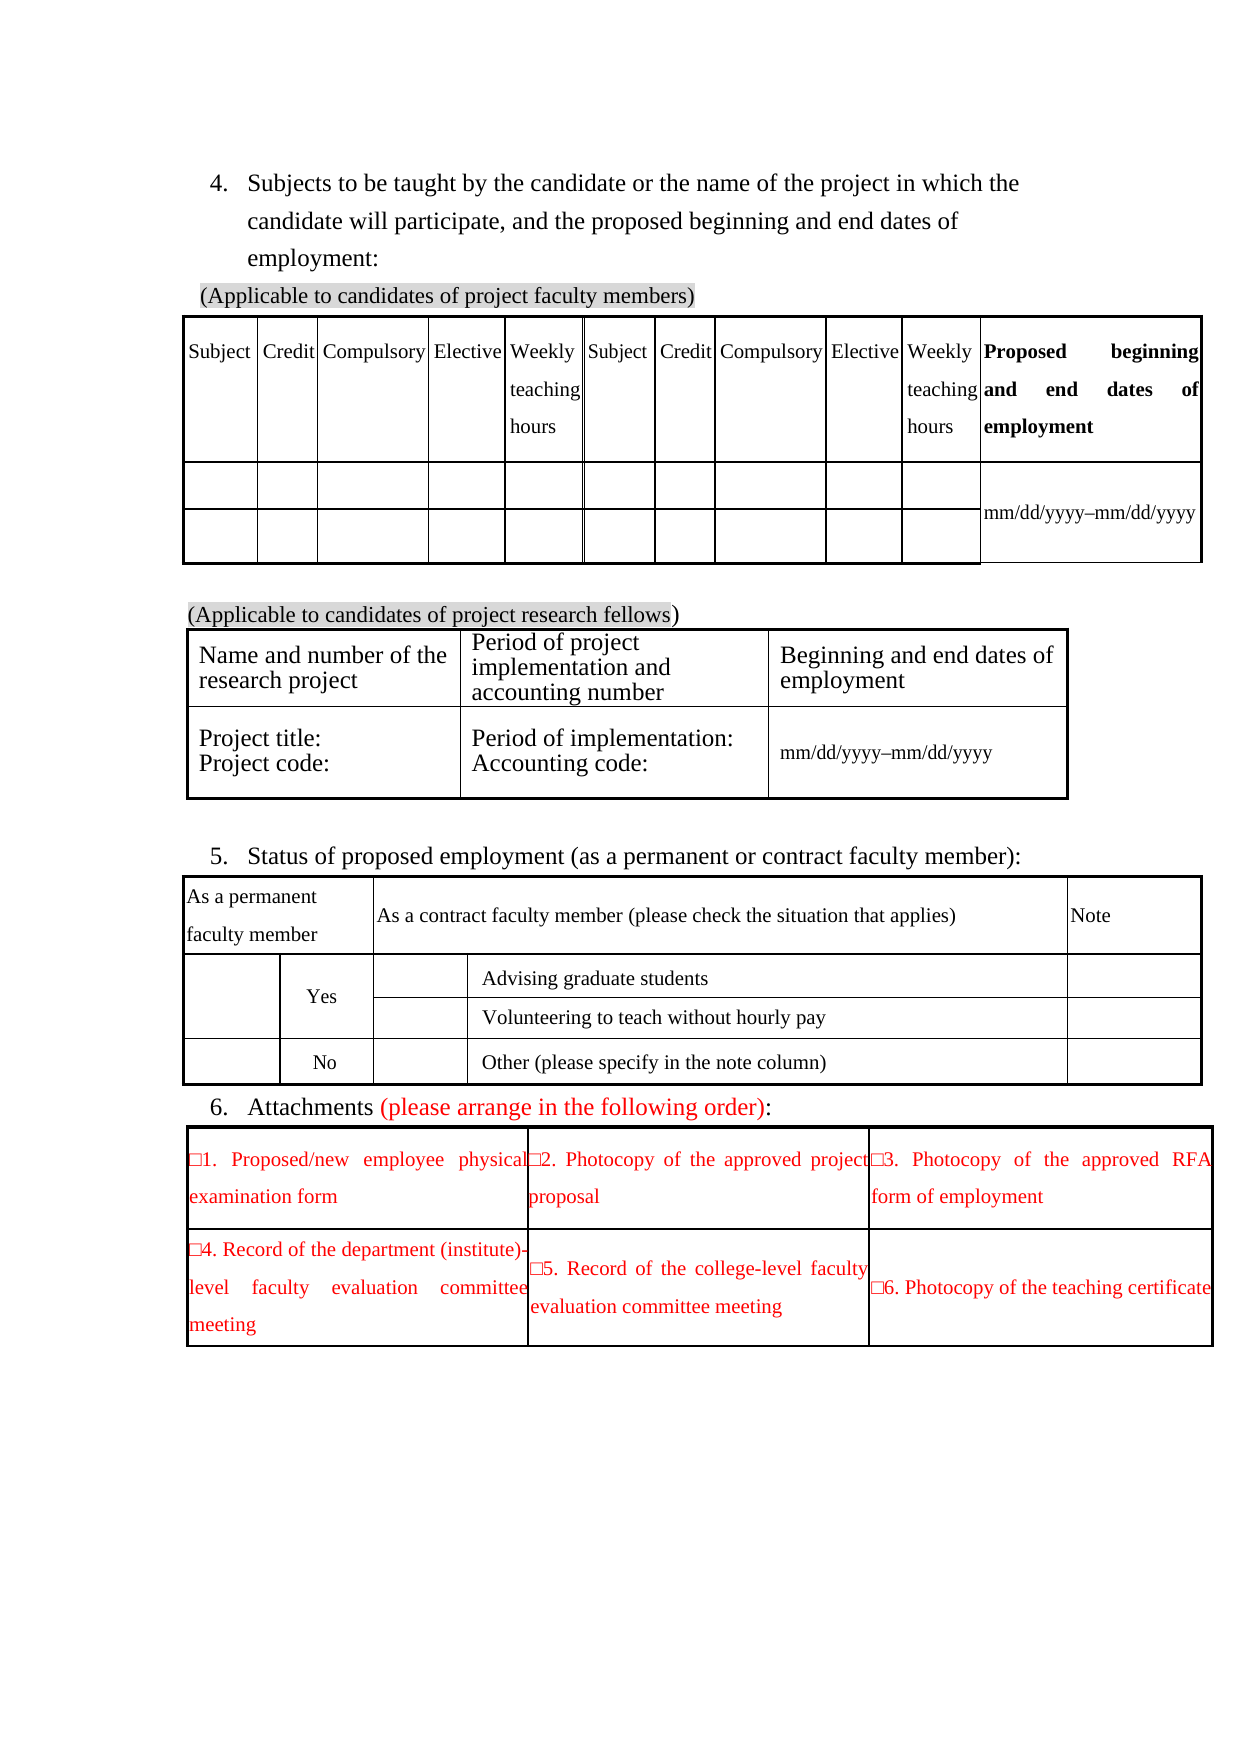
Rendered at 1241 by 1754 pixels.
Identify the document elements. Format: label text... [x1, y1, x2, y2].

table_cell [318, 463, 428, 508]
table_header Subject [585, 318, 654, 461]
table_header Compulsory [318, 318, 428, 461]
table_cell No [281, 1039, 373, 1083]
table_cell [585, 463, 654, 508]
table_header Compulsory [716, 318, 825, 461]
table_cell [716, 510, 825, 562]
table_cell Other (please specify in the note column) [468, 1039, 1067, 1083]
table_header Elective [827, 318, 901, 461]
table_cell [827, 510, 901, 562]
table_cell Period of implementation: Accounting code: [461, 707, 768, 797]
table_cell [903, 463, 980, 508]
table_cell [185, 463, 257, 508]
table_header Period of project implementation and accounting number [461, 631, 768, 706]
table_cell [1068, 998, 1200, 1037]
table_cell [656, 510, 714, 562]
table_header □2. Photocopy of the approved project proposal [529, 1129, 868, 1228]
text (Applicable to candidates of project research fellows) [187, 602, 1053, 627]
table_header Weekly teaching hours [903, 318, 980, 461]
table_header As a permanent faculty member [185, 878, 373, 953]
table_cell [1068, 955, 1200, 997]
table_cell [429, 510, 504, 562]
table_cell □5. Record of the college-level faculty evaluation committee meeting [529, 1230, 868, 1345]
table_cell [185, 955, 279, 1037]
table_cell [374, 1039, 467, 1083]
table_header Credit [258, 318, 317, 461]
table_cell [716, 463, 825, 508]
table_cell mm/dd/yyyy–mm/dd/yyyy [981, 463, 1200, 562]
table_cell Yes [281, 955, 373, 1037]
table_cell [374, 955, 467, 997]
table_header Beginning and end dates of employment [769, 631, 1066, 706]
table_cell [318, 510, 428, 562]
table_cell mm/dd/yyyy–mm/dd/yyyy [769, 707, 1066, 797]
table_cell [506, 510, 582, 562]
table_header Credit [656, 318, 714, 461]
list Attachments (please arrange in the following order): [209, 1088, 1053, 1125]
table_cell [656, 463, 714, 508]
table_cell [903, 510, 980, 562]
table_header Weekly teaching hours [506, 318, 582, 461]
table_header Subject [185, 318, 257, 461]
list Subjects to be taught by the candidate or the name of the project in which the candidate will participate, and the proposed beginning and end dates of employment: [209, 164, 1053, 277]
table_cell □6. Photocopy of the teaching certificate [870, 1230, 1211, 1345]
table_cell [827, 463, 901, 508]
table_header □1. Proposed/new employee physical examination form [189, 1129, 527, 1228]
table_cell Project title: Project code: [189, 707, 460, 797]
table_cell [429, 463, 504, 508]
table_header Elective [429, 318, 504, 461]
table_cell [258, 510, 317, 562]
table_cell [185, 1039, 279, 1083]
list Status of proposed employment (as a permanent or contract faculty member): [209, 837, 1053, 875]
table_cell [506, 463, 582, 508]
table_cell [374, 998, 467, 1037]
table_header Proposed beginning and end dates of employment [981, 318, 1200, 461]
table_cell □4. Record of the department (institute)-level faculty evaluation committee meeting [189, 1230, 527, 1345]
table_header □3. Photocopy of the approved RFA form of employment [870, 1129, 1211, 1228]
table_cell [185, 510, 257, 562]
table_cell [585, 510, 654, 562]
table_header Note [1068, 878, 1200, 953]
table_cell [1068, 1039, 1200, 1083]
table_header Name and number of the research project [189, 631, 460, 706]
table_header As a contract faculty member (please check the situation that applies) [374, 878, 1067, 953]
table_cell [258, 463, 317, 508]
table_cell Volunteering to teach without hourly pay [468, 998, 1067, 1037]
table_cell Advising graduate students [468, 955, 1067, 997]
text (Applicable to candidates of project faculty members) [200, 277, 1053, 314]
